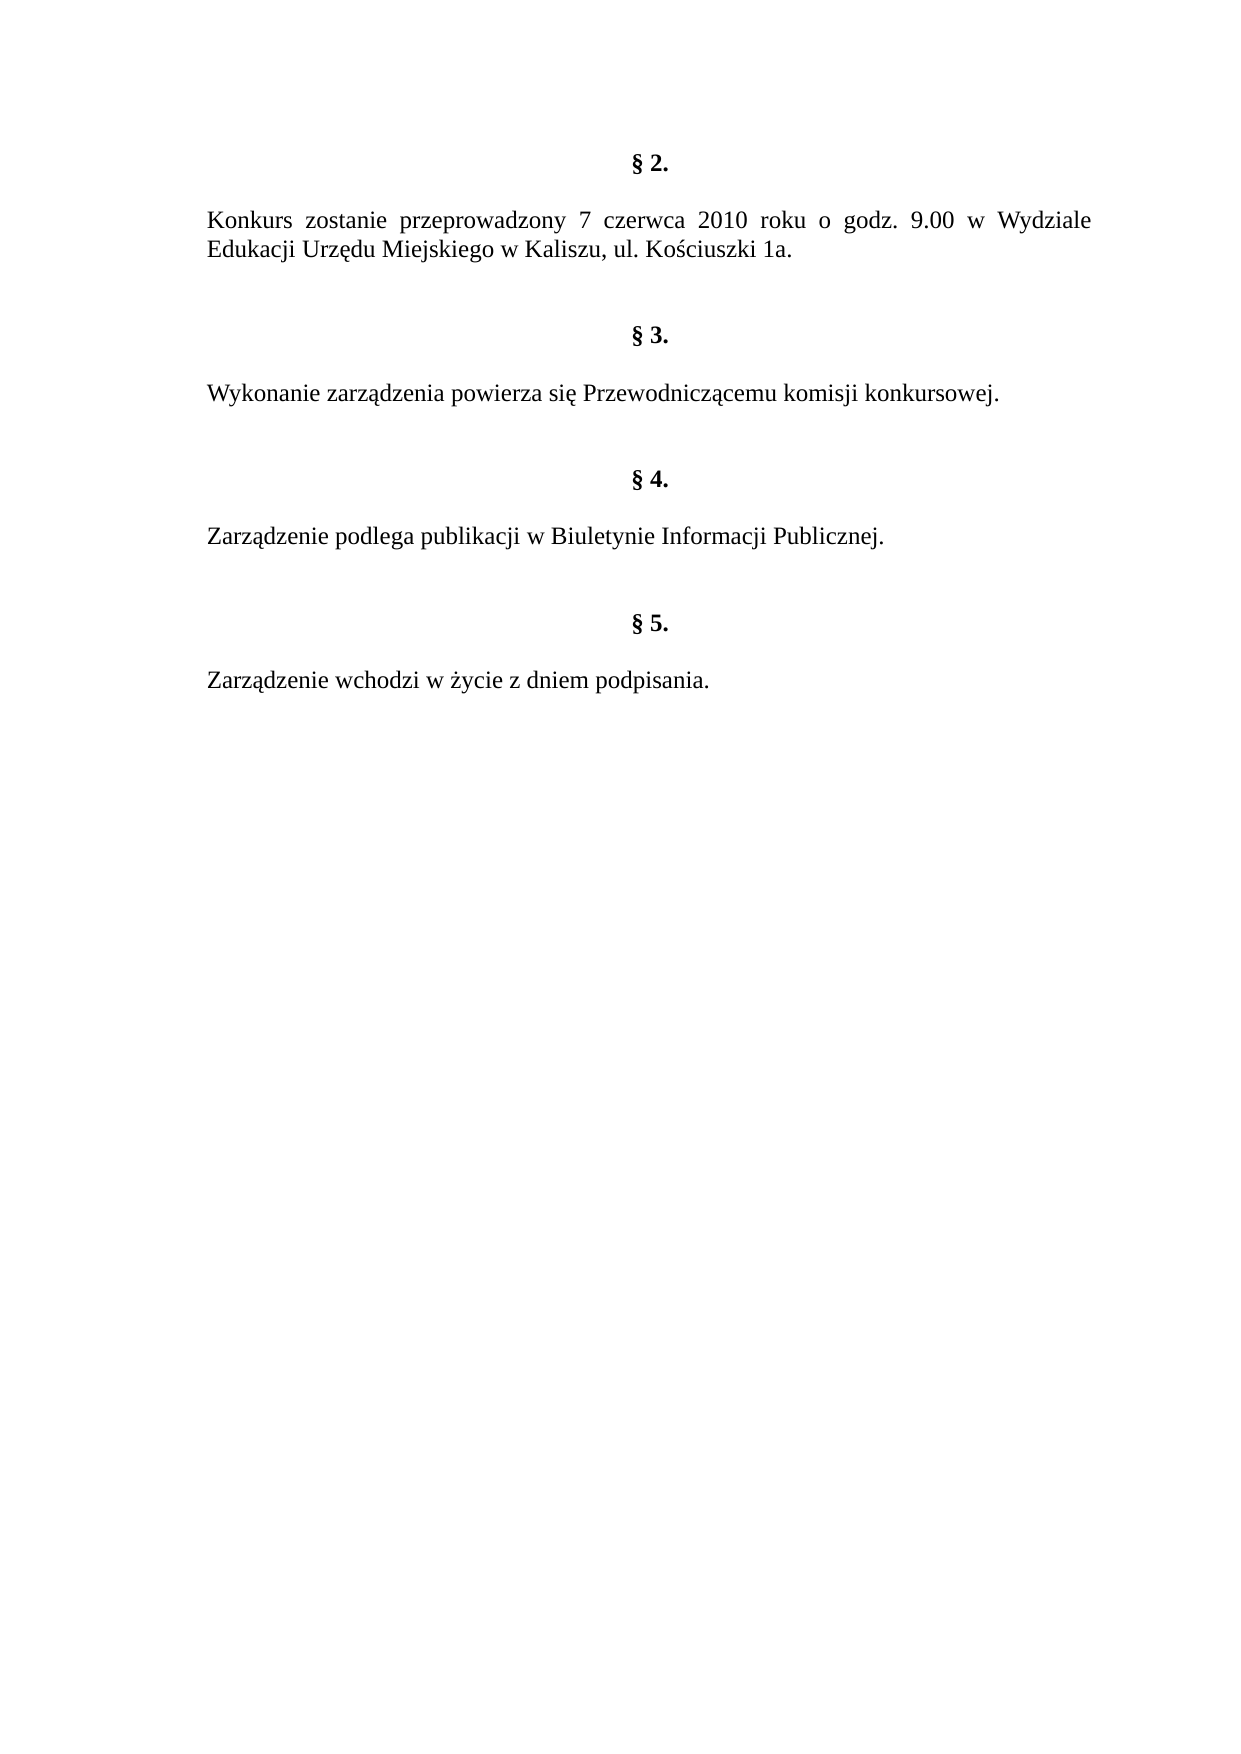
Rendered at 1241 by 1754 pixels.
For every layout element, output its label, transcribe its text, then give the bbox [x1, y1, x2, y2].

text § 2. [207, 148, 1093, 176]
text § 4. [207, 464, 1093, 493]
text § 3. [207, 320, 1093, 349]
text Zarządzenie wchodzi w życie z dniem podpisania. [207, 665, 1093, 694]
text Wykonanie zarządzenia powierza się Przewodniczącemu komisji konkursowej. [207, 378, 1093, 406]
text § 5. [207, 608, 1093, 636]
text Konkurs zostanie przeprowadzony 7 czerwca 2010 roku o godz. 9.00 w Wydziale Edukacji Urzędu Miejskiego w Kaliszu, ul. Kościuszki 1a. [207, 205, 1093, 263]
text Zarządzenie podlega publikacji w Biuletynie Informacji Publicznej. [207, 521, 1093, 550]
